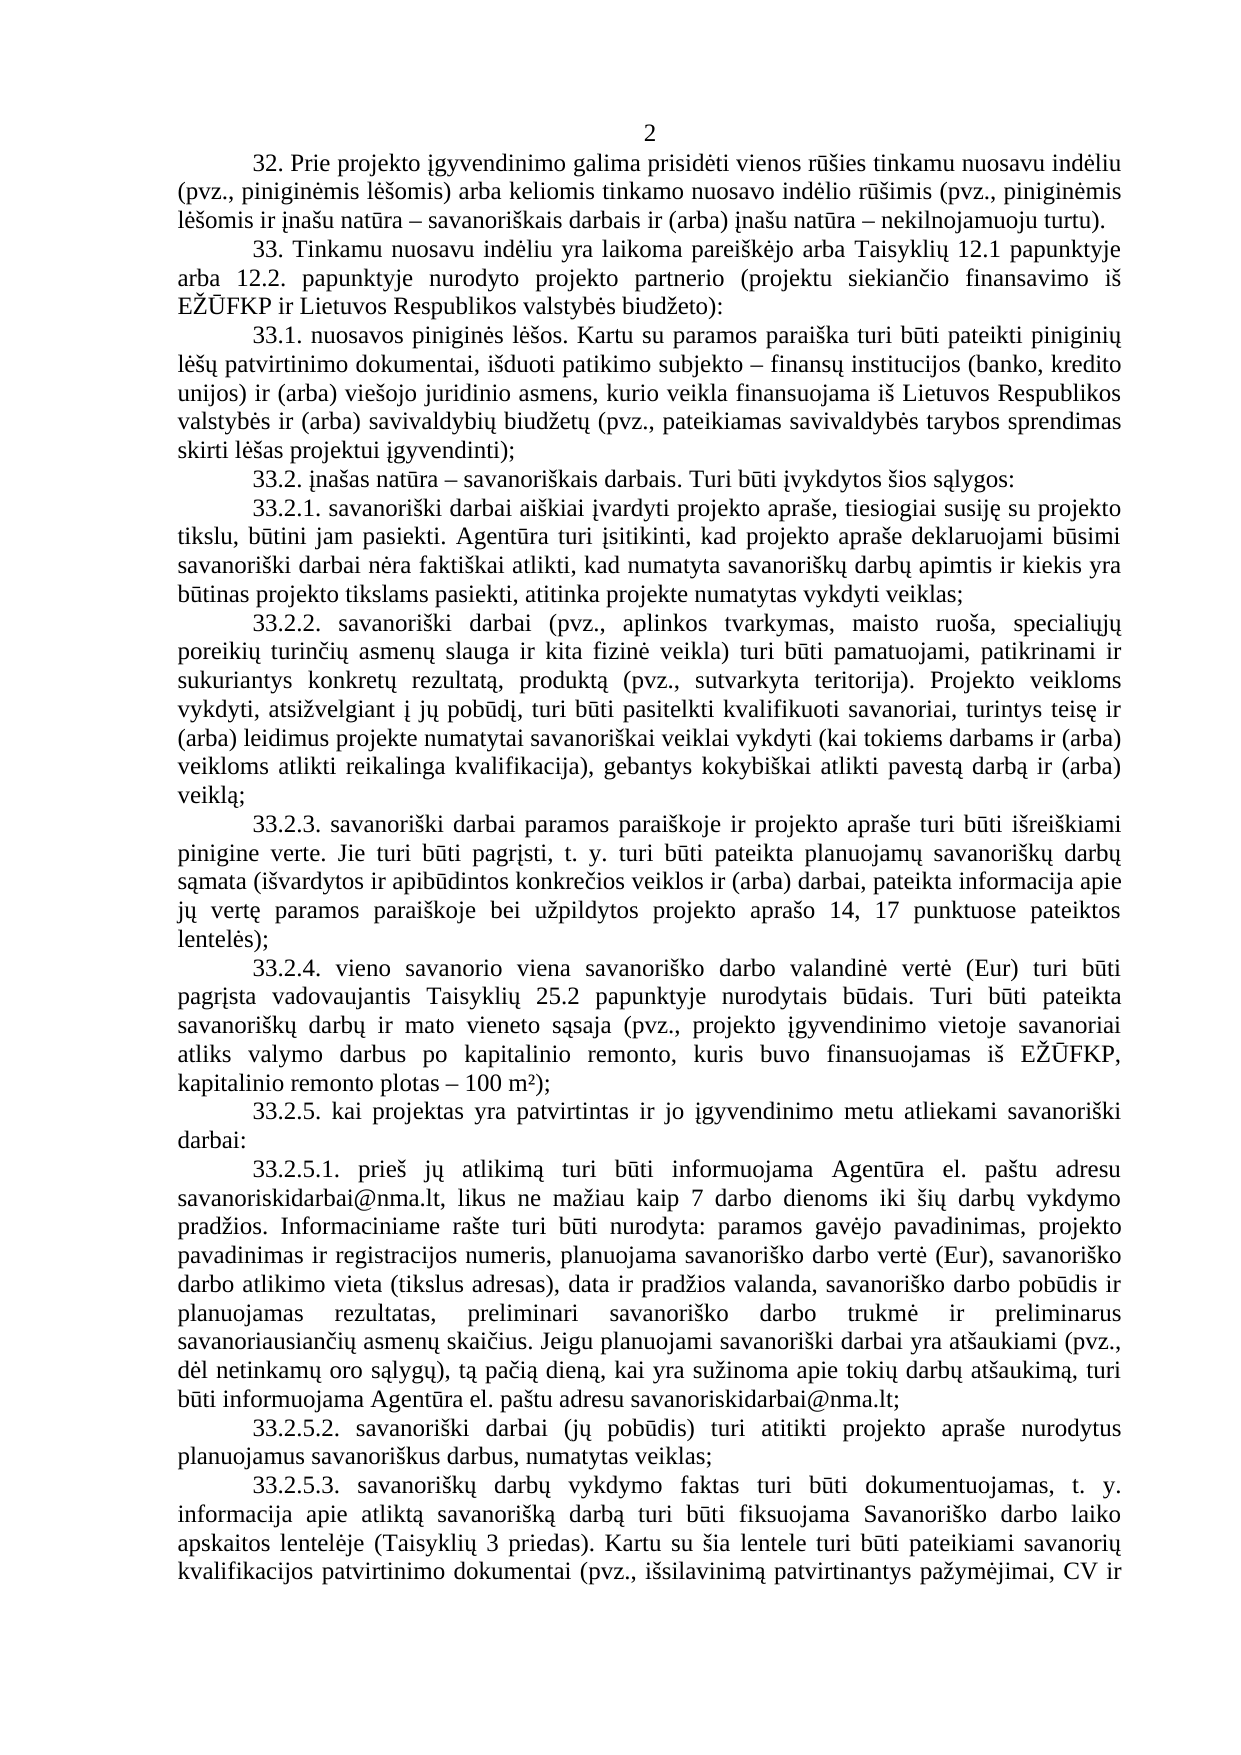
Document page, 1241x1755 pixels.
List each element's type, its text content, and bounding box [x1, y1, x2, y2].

text 33.2.5. kai projektas yra patvirtintas ir jo įgyvendinimo metu atliekami savanoriški darbai: [177, 1096, 1122, 1154]
text 32. Prie projekto įgyvendinimo galima prisidėti vienos rūšies tinkamu nuosavu indėliu (pvz., piniginėmis lėšomis) arba keliomis tinkamo nuosavo indėlio rūšimis (pvz., piniginėmis lėšomis ir įnašu natūra – savanoriškais darbais ir (arba) įnašu natūra – nekilnojamuoju turtu). [177, 148, 1122, 234]
text 33.2.5.3. savanoriškų darbų vykdymo faktas turi būti dokumentuojamas, t. y. informacija apie atliktą savanorišką darbą turi būti fiksuojama Savanoriško darbo laiko apskaitos lentelėje (Taisyklių 3 priedas). Kartu su šia lentele turi būti pateikiami savanorių kvalifikacijos patvirtinimo dokumentai (pvz., išsilavinimą patvirtinantys pažymėjimai, CV ir [177, 1470, 1122, 1585]
text 33.1. nuosavos piniginės lėšos. Kartu su paramos paraiška turi būti pateikti piniginių lėšų patvirtinimo dokumentai, išduoti patikimo subjekto – finansų institucijos (banko, kredito unijos) ir (arba) viešojo juridinio asmens, kurio veikla finansuojama iš Lietuvos Respublikos valstybės ir (arba) savivaldybių biudžetų (pvz., pateikiamas savivaldybės tarybos sprendimas skirti lėšas projektui įgyvendinti); [177, 320, 1122, 464]
text 33. Tinkamu nuosavu indėliu yra laikoma pareiškėjo arba Taisyklių 12.1 papunktyje arba 12.2. papunktyje nurodyto projekto partnerio (projektu siekiančio finansavimo iš EŽŪFKP ir Lietuvos Respublikos valstybės biudžeto): [177, 234, 1122, 320]
text 33.2.5.1. prieš jų atlikimą turi būti informuojama Agentūra el. paštu adresu savanoriskidarbai@nma.lt, likus ne mažiau kaip 7 darbo dienoms iki šių darbų vykdymo pradžios. Informaciniame rašte turi būti nurodyta: paramos gavėjo pavadinimas, projekto pavadinimas ir registracijos numeris, planuojama savanoriško darbo vertė (Eur), savanoriško darbo atlikimo vieta (tikslus adresas), data ir pradžios valanda, savanoriško darbo pobūdis ir planuojamas rezultatas, preliminari savanoriško darbo trukmė ir preliminarus savanoriausiančių asmenų skaičius. Jeigu planuojami savanoriški darbai yra atšaukiami (pvz., dėl netinkamų oro sąlygų), tą pačią dieną, kai yra sužinoma apie tokių darbų atšaukimą, turi būti informuojama Agentūra el. paštu adresu savanoriskidarbai@nma.lt; [177, 1154, 1122, 1413]
text 33.2.4. vieno savanorio viena savanoriško darbo valandinė vertė (Eur) turi būti pagrįsta vadovaujantis Taisyklių 25.2 papunktyje nurodytais būdais. Turi būti pateikta savanoriškų darbų ir mato vieneto sąsaja (pvz., projekto įgyvendinimo vietoje savanoriai atliks valymo darbus po kapitalinio remonto, kuris buvo finansuojamas iš EŽŪFKP, kapitalinio remonto plotas – 100 m²); [177, 953, 1122, 1096]
text 33.2.2. savanoriški darbai (pvz., aplinkos tvarkymas, maisto ruoša, specialiųjų poreikių turinčių asmenų slauga ir kita fizinė veikla) turi būti pamatuojami, patikrinami ir sukuriantys konkretų rezultatą, produktą (pvz., sutvarkyta teritorija). Projekto veikloms vykdyti, atsižvelgiant į jų pobūdį, turi būti pasitelkti kvalifikuoti savanoriai, turintys teisę ir (arba) leidimus projekte numatytai savanoriškai veiklai vykdyti (kai tokiems darbams ir (arba) veikloms atlikti reikalinga kvalifikacija), gebantys kokybiškai atlikti pavestą darbą ir (arba) veiklą; [177, 608, 1122, 809]
text 33.2.5.2. savanoriški darbai (jų pobūdis) turi atitikti projekto apraše nurodytus planuojamus savanoriškus darbus, numatytas veiklas; [177, 1413, 1122, 1470]
text 33.2. įnašas natūra – savanoriškais darbais. Turi būti įvykdytos šios sąlygos: [177, 464, 1122, 493]
text 33.2.1. savanoriški darbai aiškiai įvardyti projekto apraše, tiesiogiai susiję su projekto tikslu, būtini jam pasiekti. Agentūra turi įsitikinti, kad projekto apraše deklaruojami būsimi savanoriški darbai nėra faktiškai atlikti, kad numatyta savanoriškų darbų apimtis ir kiekis yra būtinas projekto tikslams pasiekti, atitinka projekte numatytas vykdyti veiklas; [177, 493, 1122, 608]
text 33.2.3. savanoriški darbai paramos paraiškoje ir projekto apraše turi būti išreiškiami pinigine verte. Jie turi būti pagrįsti, t. y. turi būti pateikta planuojamų savanoriškų darbų sąmata (išvardytos ir apibūdintos konkrečios veiklos ir (arba) darbai, pateikta informacija apie jų vertę paramos paraiškoje bei užpildytos projekto aprašo 14, 17 punktuose pateiktos lentelės); [177, 809, 1122, 953]
